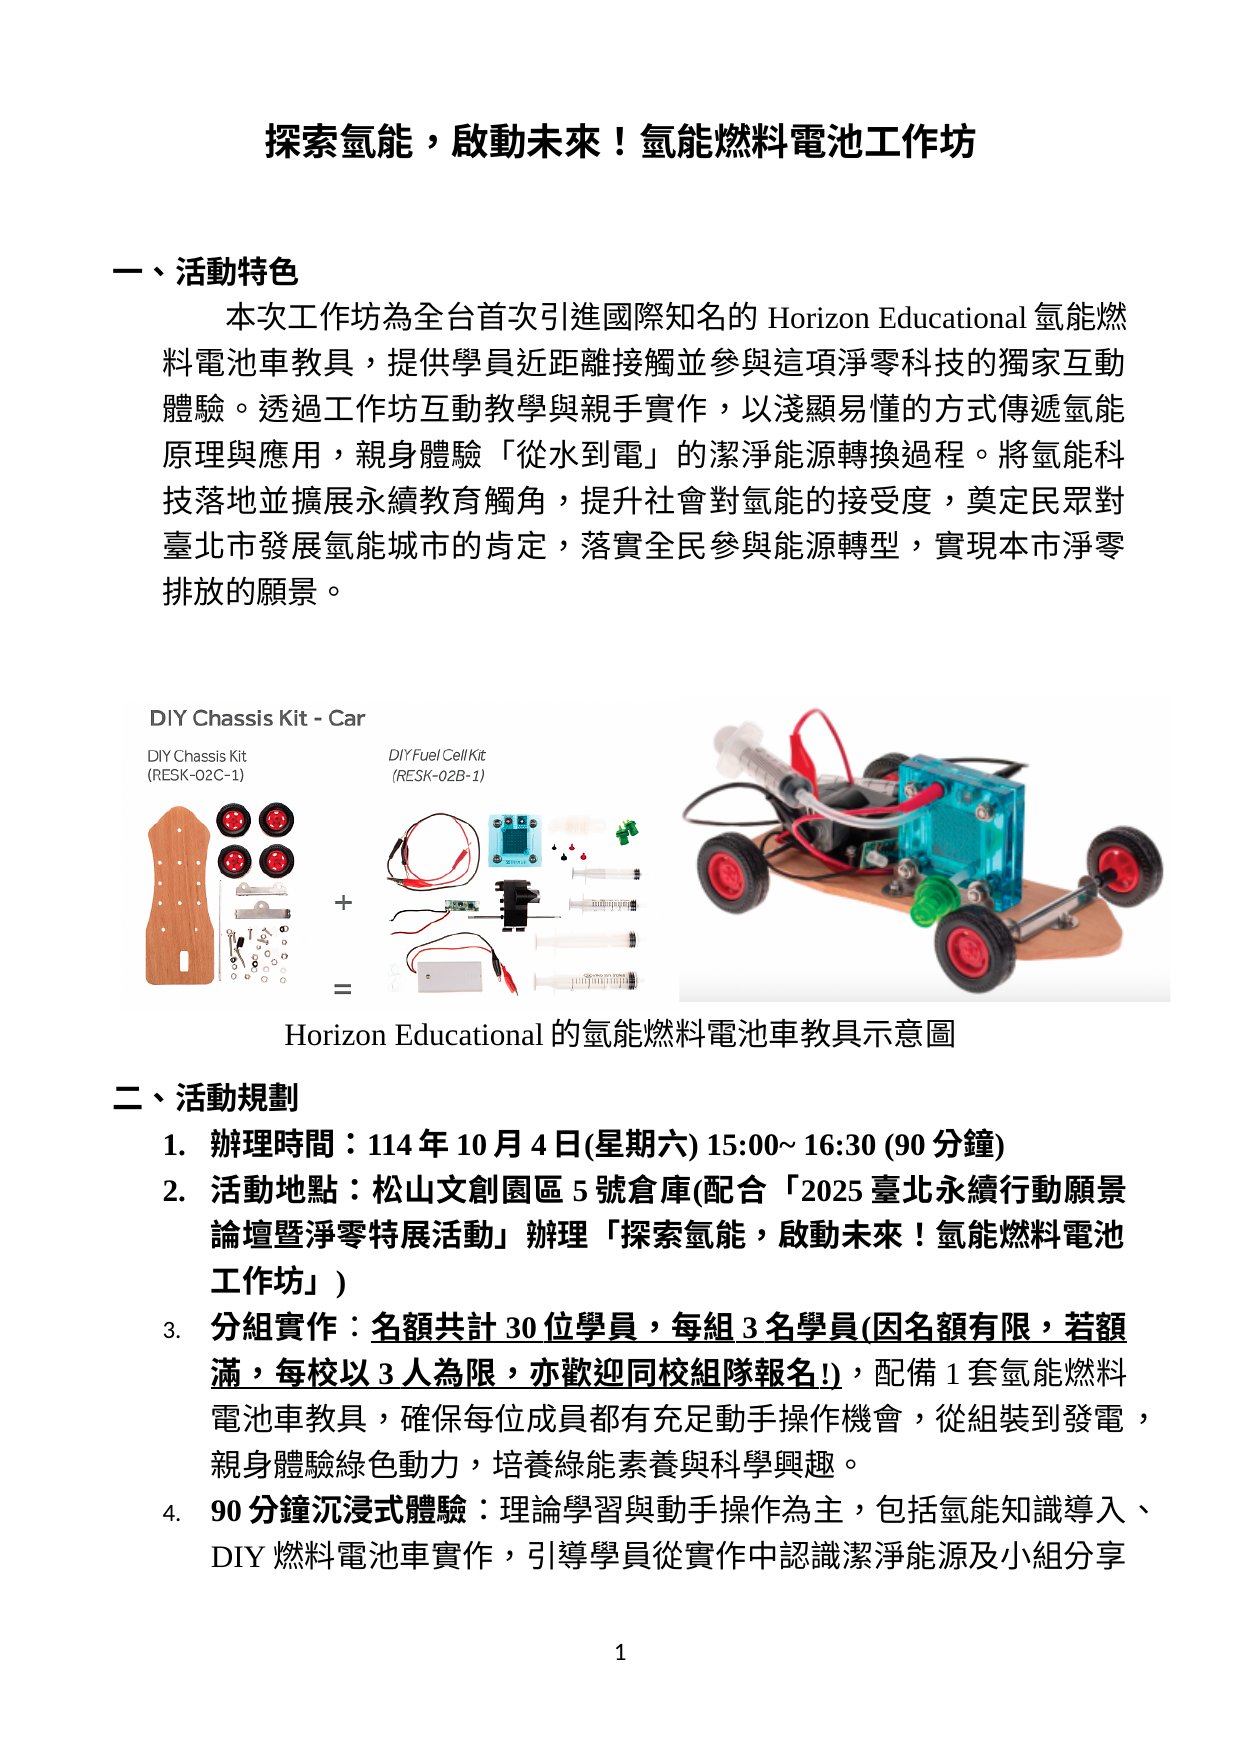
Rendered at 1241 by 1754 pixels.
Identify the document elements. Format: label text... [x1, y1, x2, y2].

list 分組實作：名額共計30位學員，每組3名學員(因名額有限，若額滿，每校以3人為限，亦歡迎同校組隊報名!)，配備1套氫能燃料電池車教具，確保每位成員都有充足動手操作機會，從組裝到發電，親身體驗綠色動力，培養綠能素養與科學興趣。 [162, 1302, 1128, 1485]
text 一、活動特色 [112, 248, 1128, 292]
list 活動地點：松山文創園區5號倉庫(配合「2025臺北永續行動願景論壇暨淨零特展活動」辦理「探索氫能，啟動未來！氫能燃料電池工作坊」) [162, 1164, 1128, 1302]
list 辦理時間：114年10月4日(星期六) 15:00~ 16:30 (90分鐘) [162, 1118, 1128, 1164]
text 二、活動規劃 [112, 1073, 1128, 1118]
list 90分鐘沉浸式體驗：理論學習與動手操作為主，包括氫能知識導入、DIY燃料電池車實作，引導學員從實作中認識潔淨能源及小組分享等。 [162, 1485, 1128, 1577]
text Horizon Educational的氫能燃料電池車教具示意圖 [112, 657, 1128, 1054]
subtitle 探索氫能，啟動未來！氫能燃料電池工作坊 [112, 112, 1128, 166]
text 本次工作坊為全台首次引進國際知名的Horizon Educational氫能燃料電池車教具，提供學員近距離接觸並參與這項淨零科技的獨家互動體驗。透過工作坊互動教學與親手實作，以淺顯易懂的方式傳遞氫能原理與應用，親身體驗「從水到電」的潔淨能源轉換過程。將氫能科技落地並擴展永續教育觸角，提升社會對氫能的接受度，奠定民眾對臺北市發展氫能城市的肯定，落實全民參與能源轉型，實現本市淨零排放的願景。 [162, 292, 1128, 613]
